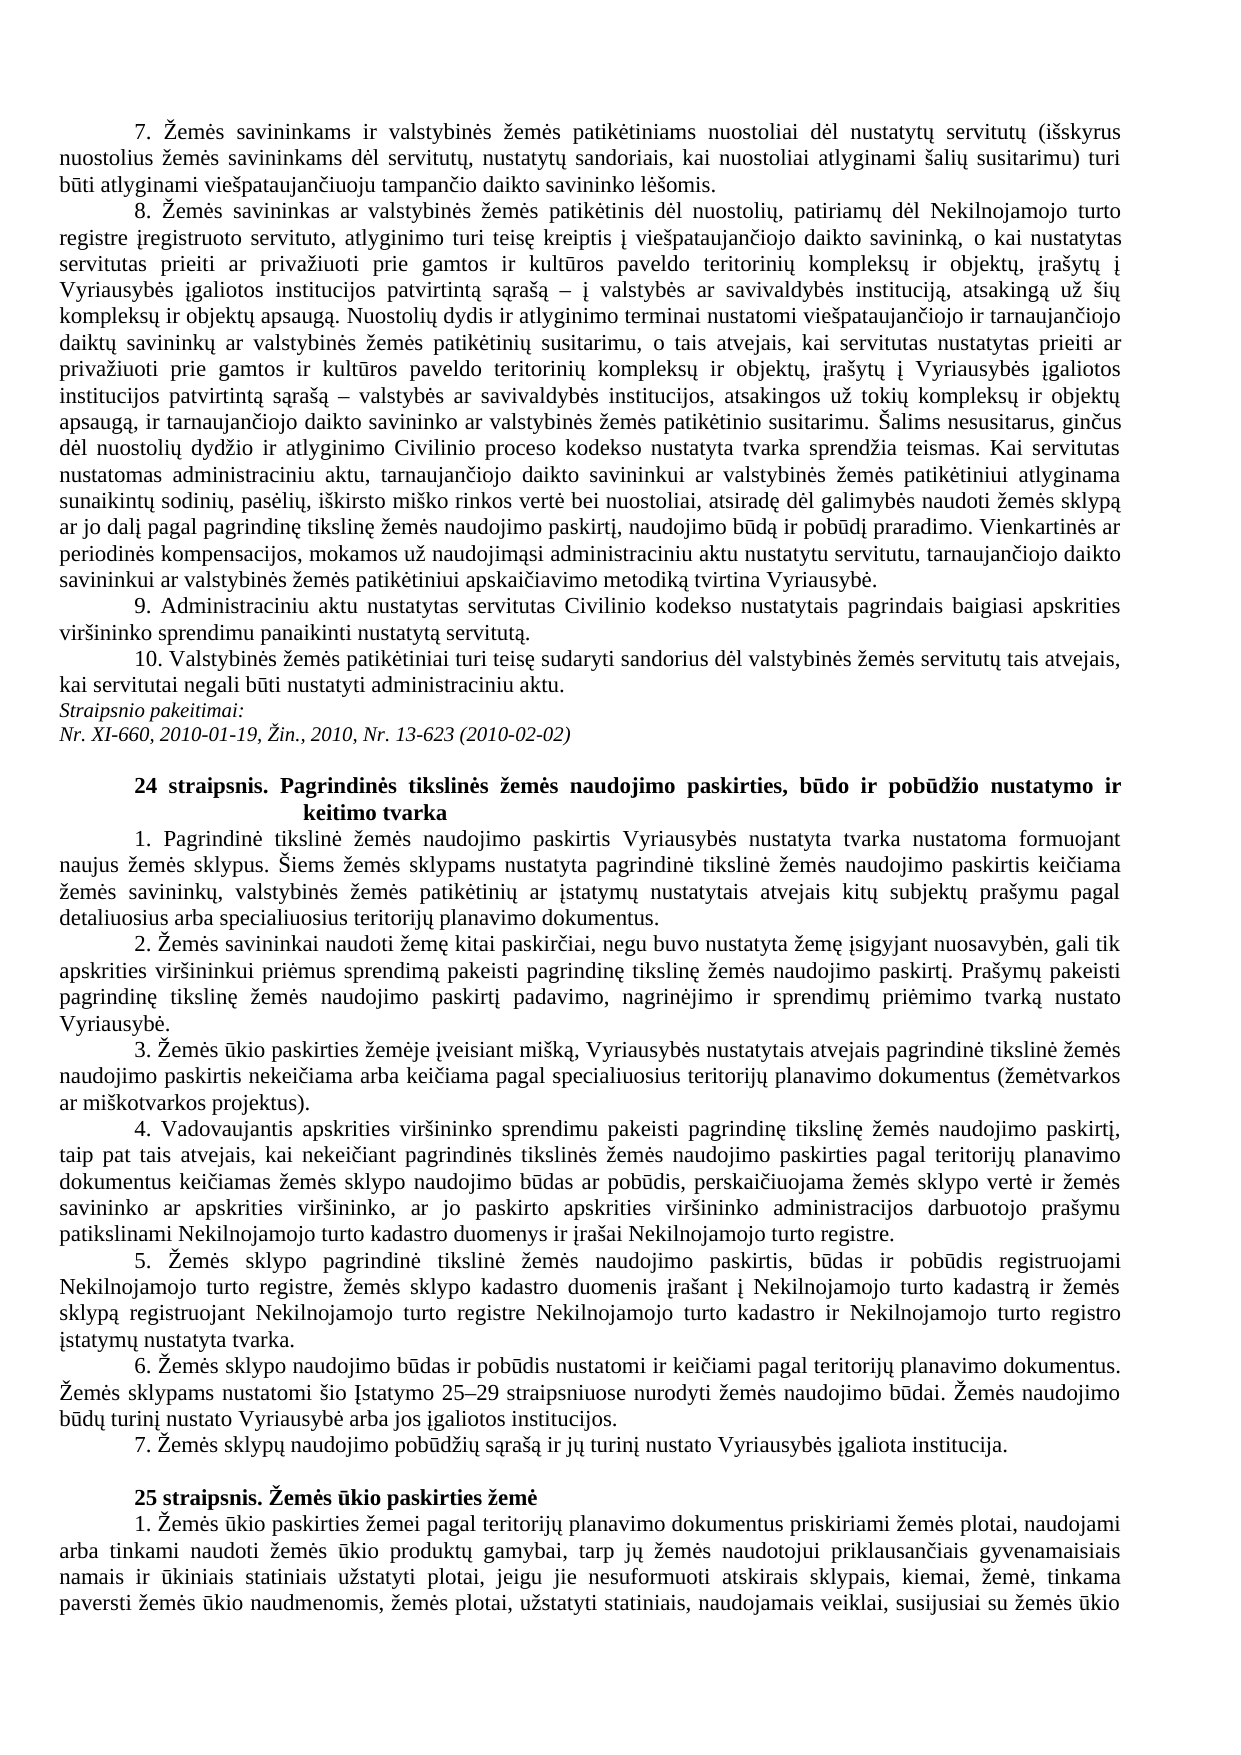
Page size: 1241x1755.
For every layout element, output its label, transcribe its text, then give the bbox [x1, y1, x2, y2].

text 5. Žemės sklypo pagrindinė tikslinė žemės naudojimo paskirtis, būdas ir pobūdis registruojami Nekilnojamojo turto registre, žemės sklypo kadastro duomenis įrašant į Nekilnojamojo turto kadastrą ir žemės sklypą registruojant Nekilnojamojo turto registre Nekilnojamojo turto kadastro ir Nekilnojamojo turto registro įstatymų nustatyta tvarka. [59, 1247, 1122, 1352]
text 9. Administraciniu aktu nustatytas servitutas Civilinio kodekso nustatytais pagrindais baigiasi apskrities viršininko sprendimu panaikinti nustatytą servitutą. [59, 592, 1122, 645]
text 10. Valstybinės žemės patikėtiniai turi teisę sudaryti sandorius dėl valstybinės žemės servitutų tais atvejais, kai servitutai negali būti nustatyti administraciniu aktu. [59, 645, 1122, 698]
text 24 straipsnis. Pagrindinės tikslinės žemės naudojimo paskirties, būdo ir pobūdžio nustatymo ir keitimo tvarka [134, 772, 1122, 825]
text 3. Žemės ūkio paskirties žemėje įveisiant mišką, Vyriausybės nustatytais atvejais pagrindinė tikslinė žemės naudojimo paskirtis nekeičiama arba keičiama pagal specialiuosius teritorijų planavimo dokumentus (žemėtvarkos ar miškotvarkos projektus). [59, 1036, 1122, 1115]
text 2. Žemės savininkai naudoti žemę kitai paskirčiai, negu buvo nustatyta žemę įsigyjant nuosavybėn, gali tik apskrities viršininkui priėmus sprendimą pakeisti pagrindinę tikslinę žemės naudojimo paskirtį. Prašymų pakeisti pagrindinę tikslinę žemės naudojimo paskirtį padavimo, nagrinėjimo ir sprendimų priėmimo tvarką nustato Vyriausybė. [59, 931, 1122, 1036]
text 6. Žemės sklypo naudojimo būdas ir pobūdis nustatomi ir keičiami pagal teritorijų planavimo dokumentus. Žemės sklypams nustatomi šio Įstatymo 25–29 straipsniuose nurodyti žemės naudojimo būdai. Žemės naudojimo būdų turinį nustato Vyriausybė arba jos įgaliotos institucijos. [59, 1352, 1122, 1431]
text 1. Žemės ūkio paskirties žemei pagal teritorijų planavimo dokumentus priskiriami žemės plotai, naudojami arba tinkami naudoti žemės ūkio produktų gamybai, tarp jų žemės naudotojui priklausančiais gyvenamaisiais namais ir ūkiniais statiniais užstatyti plotai, jeigu jie nesuformuoti atskirais sklypais, kiemai, žemė, tinkama paversti žemės ūkio naudmenomis, žemės plotai, užstatyti statiniais, naudojamais veiklai, susijusiai su žemės ūkio [59, 1510, 1122, 1616]
text 4. Vadovaujantis apskrities viršininko sprendimu pakeisti pagrindinę tikslinę žemės naudojimo paskirtį, taip pat tais atvejais, kai nekeičiant pagrindinės tikslinės žemės naudojimo paskirties pagal teritorijų planavimo dokumentus keičiamas žemės sklypo naudojimo būdas ar pobūdis, perskaičiuojama žemės sklypo vertė ir žemės savininko ar apskrities viršininko, ar jo paskirto apskrities viršininko administracijos darbuotojo prašymu patikslinami Nekilnojamojo turto kadastro duomenys ir įrašai Nekilnojamojo turto registre. [59, 1115, 1122, 1247]
text 1. Pagrindinė tikslinė žemės naudojimo paskirtis Vyriausybės nustatyta tvarka nustatoma formuojant naujus žemės sklypus. Šiems žemės sklypams nustatyta pagrindinė tikslinė žemės naudojimo paskirtis keičiama žemės savininkų, valstybinės žemės patikėtinių ar įstatymų nustatytais atvejais kitų subjektų prašymu pagal detaliuosius arba specialiuosius teritorijų planavimo dokumentus. [59, 825, 1122, 931]
text Straipsnio pakeitimai: [59, 698, 1122, 722]
text Nr. XI-660, 2010-01-19, Žin., 2010, Nr. 13-623 (2010-02-02) [59, 722, 1122, 746]
text 8. Žemės savininkas ar valstybinės žemės patikėtinis dėl nuostolių, patiriamų dėl Nekilnojamojo turto registre įregistruoto servituto, atlyginimo turi teisę kreiptis į viešpataujančiojo daikto savininką, o kai nustatytas servitutas prieiti ar privažiuoti prie gamtos ir kultūros paveldo teritorinių kompleksų ir objektų, įrašytų į Vyriausybės įgaliotos institucijos patvirtintą sąrašą – į valstybės ar savivaldybės instituciją, atsakingą už šių kompleksų ir objektų apsaugą. Nuostolių dydis ir atlyginimo terminai nustatomi viešpataujančiojo ir tarnaujančiojo daiktų savininkų ar valstybinės žemės patikėtinių susitarimu, o tais atvejais, kai servitutas nustatytas prieiti ar privažiuoti prie gamtos ir kultūros paveldo teritorinių kompleksų ir objektų, įrašytų į Vyriausybės įgaliotos institucijos patvirtintą sąrašą – valstybės ar savivaldybės institucijos, atsakingos už tokių kompleksų ir objektų apsaugą, ir tarnaujančiojo daikto savininko ar valstybinės žemės patikėtinio susitarimu. Šalims nesusitarus, ginčus dėl nuostolių dydžio ir atlyginimo Civilinio proceso kodekso nustatyta tvarka sprendžia teismas. Kai servitutas nustatomas administraciniu aktu, tarnaujančiojo daikto savininkui ar valstybinės žemės patikėtiniui atlyginama sunaikintų sodinių, pasėlių, iškirsto miško rinkos vertė bei nuostoliai, atsiradę dėl galimybės naudoti žemės sklypą ar jo dalį pagal pagrindinę tikslinę žemės naudojimo paskirtį, naudojimo būdą ir pobūdį praradimo. Vienkartinės ar periodinės kompensacijos, mokamos už naudojimąsi administraciniu aktu nustatytu servitutu, tarnaujančiojo daikto savininkui ar valstybinės žemės patikėtiniui apskaičiavimo metodiką tvirtina Vyriausybė. [59, 197, 1122, 592]
text 7. Žemės sklypų naudojimo pobūdžių sąrašą ir jų turinį nustato Vyriausybės įgaliota institucija. [59, 1431, 1122, 1458]
text 7. Žemės savininkams ir valstybinės žemės patikėtiniams nuostoliai dėl nustatytų servitutų (išskyrus nuostolius žemės savininkams dėl servitutų, nustatytų sandoriais, kai nuostoliai atlyginami šalių susitarimu) turi būti atlyginami viešpataujančiuoju tampančio daikto savininko lėšomis. [59, 118, 1122, 197]
text 25 straipsnis. Žemės ūkio paskirties žemė [59, 1484, 1122, 1510]
